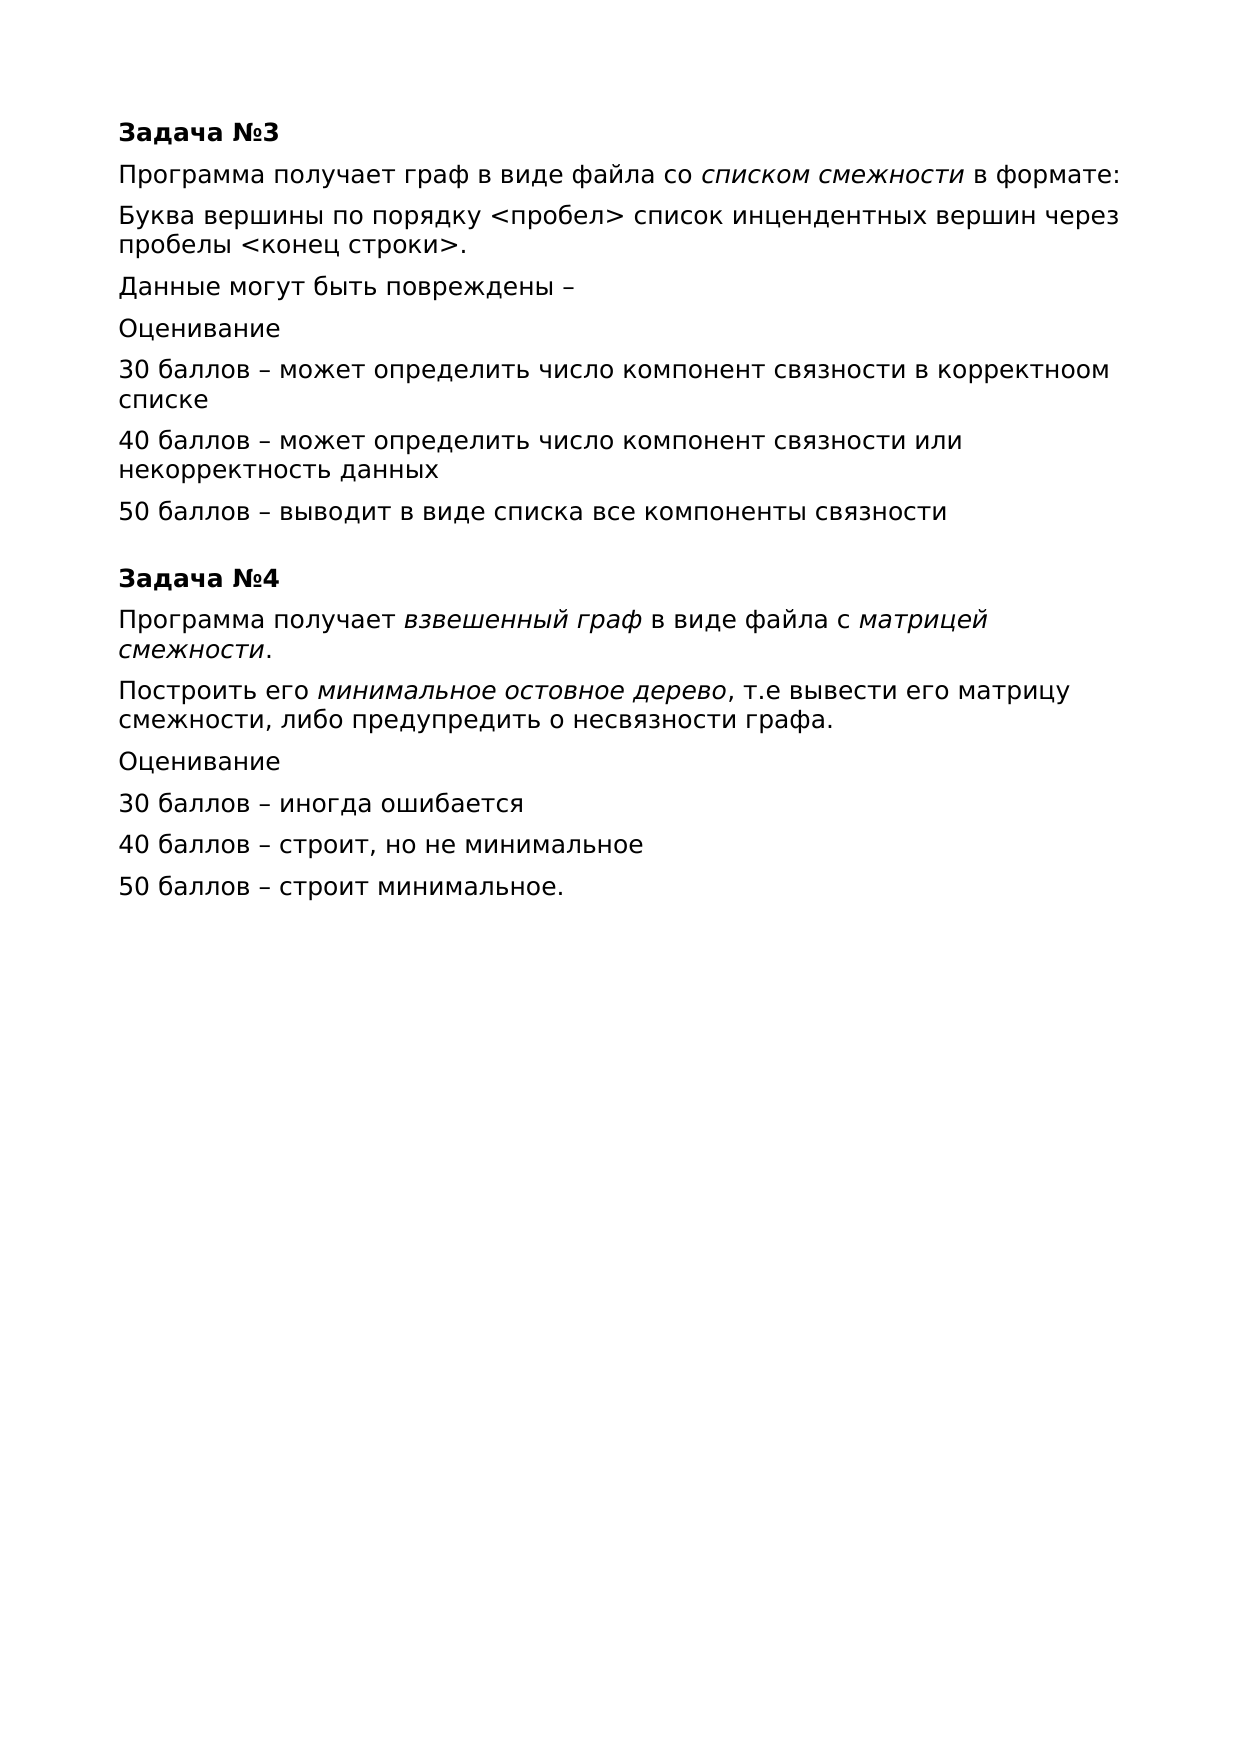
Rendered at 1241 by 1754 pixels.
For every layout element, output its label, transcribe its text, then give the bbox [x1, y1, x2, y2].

text 30 баллов – иногда ошибается [118, 789, 1122, 818]
text 30 баллов – может определить число компонент связности в корректноом списке [118, 356, 1122, 414]
subtitle Задача №3 [118, 118, 1122, 147]
text 50 баллов – выводит в виде списка все компоненты связности [118, 497, 1122, 526]
text Программа получает взвешенный граф в виде файла с матрицей смежности. [118, 606, 1122, 664]
text Построить его минимальное остовное дерево, т.е вывести его матрицу смежности, либо предупредить о несвязности графа. [118, 676, 1122, 735]
text 50 баллов – строит минимальное. [118, 872, 1122, 901]
text 40 баллов – может определить число компонент связности или некорректность данных [118, 426, 1122, 485]
text 40 баллов – строит, но не минимальное [118, 831, 1122, 860]
subtitle Задача №4 [118, 564, 1122, 593]
text Данные могут быть повреждены – [118, 272, 1122, 301]
text Программа получает граф в виде файла со списком смежности в формате: [118, 160, 1122, 189]
text Оценивание [118, 747, 1122, 776]
text Буква вершины по порядку <пробел> список инцендентных вершин через пробелы <конец строки>. [118, 201, 1122, 260]
text Оценивание [118, 314, 1122, 343]
